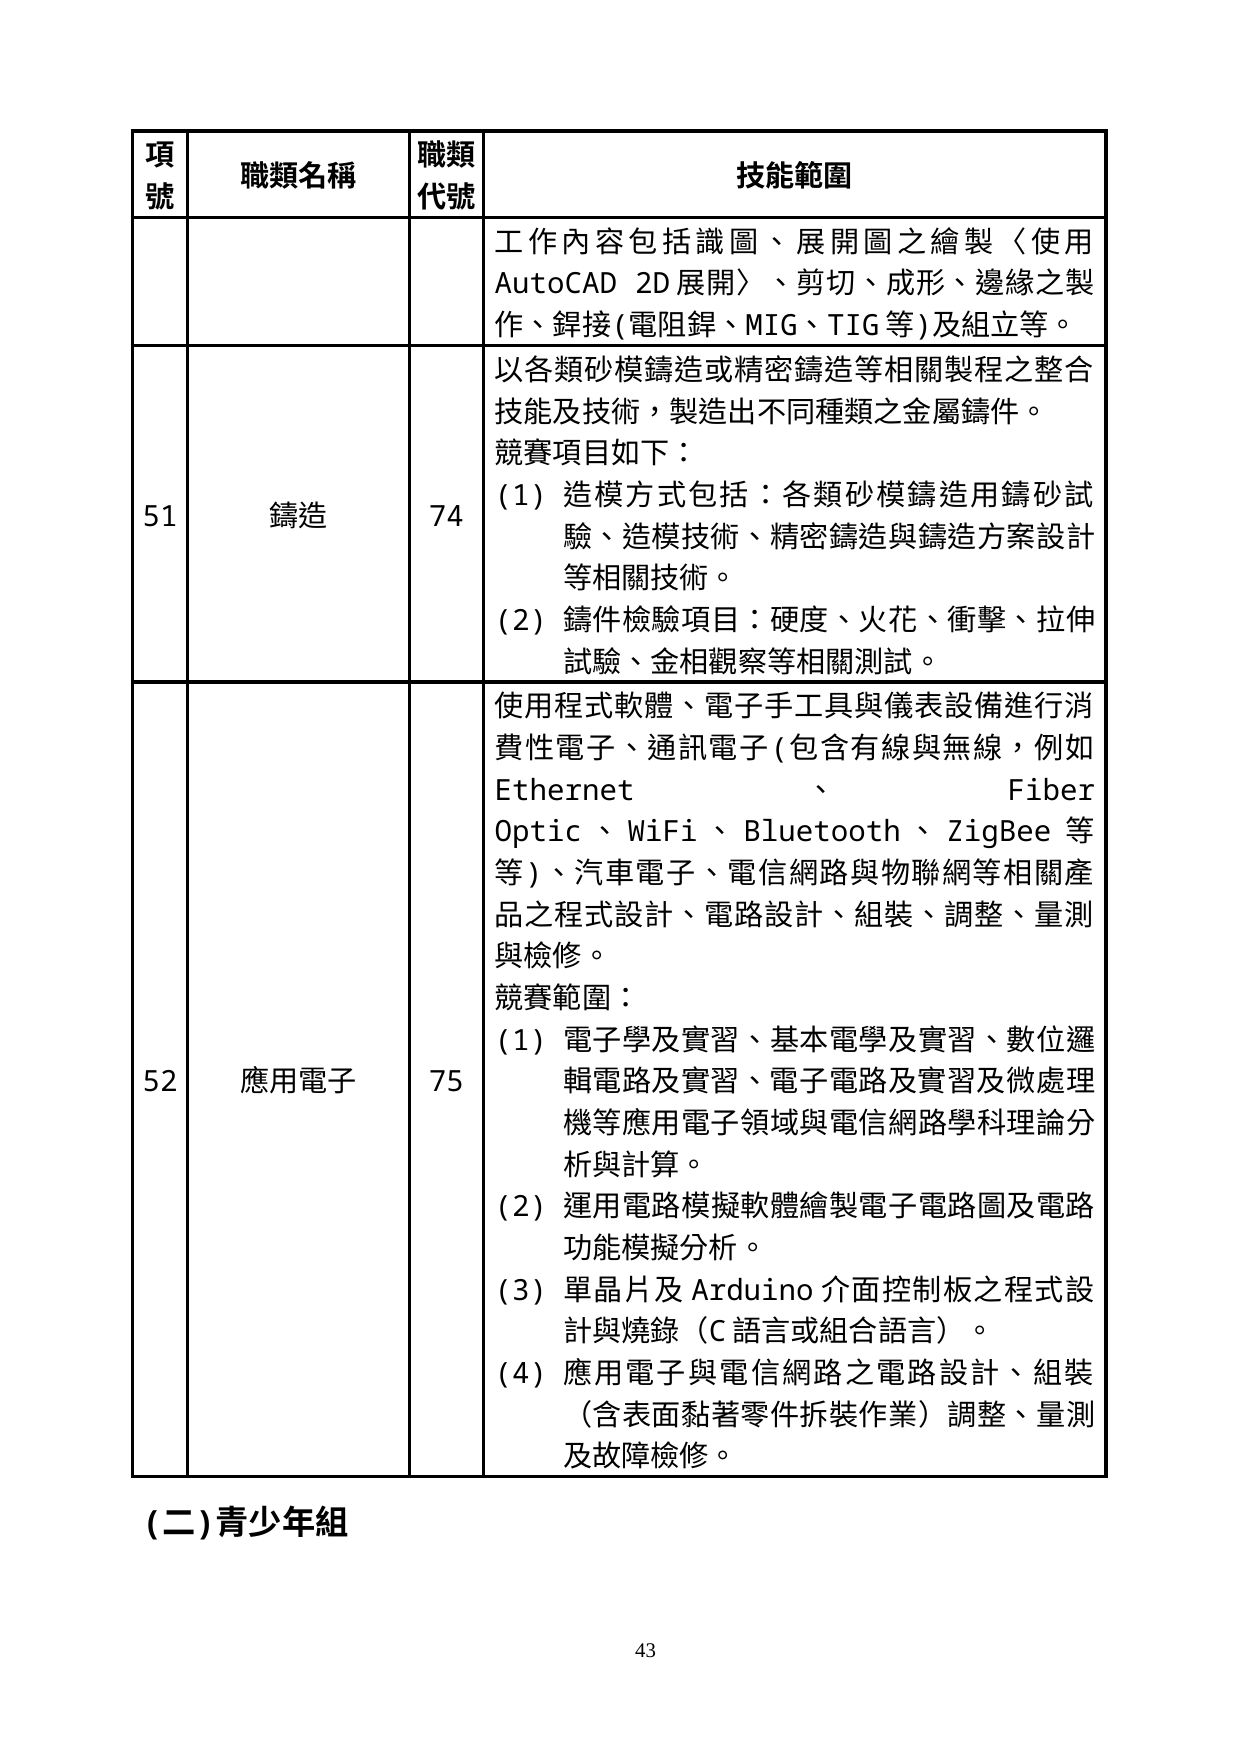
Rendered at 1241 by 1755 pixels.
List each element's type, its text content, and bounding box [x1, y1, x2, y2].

table_cell 以各類砂模鑄造或精密鑄造等相關製程之整合技能及技術，製造出不同種類之金屬鑄件。 競賽項目如下： 造模方式包括：各類砂模鑄造用鑄砂試驗、造模技術、精密鑄造與鑄造方案設計等相關技術。 鑄件檢驗項目：硬度、火花、衝擊、拉伸試驗、金相觀察等相關測試。 [485, 347, 1104, 680]
text (二)青少年組 [142, 1478, 1098, 1541]
table_header 職類 代號 [411, 133, 482, 216]
table_cell 鑄造 [189, 347, 408, 680]
table_cell [134, 219, 186, 344]
table_cell 74 [411, 347, 482, 680]
table_cell 51 [134, 347, 186, 680]
table_cell 52 [134, 684, 186, 1475]
table_cell 使用程式軟體、電子手工具與儀表設備進行消費性電子、通訊電子(包含有線與無線，例如Ethernet、Fiber Optic、WiFi、Bluetooth、ZigBee等等)、汽車電子、電信網路與物聯網等相關產品之程式設計、電路設計、組裝、調整、量測與檢修。 競賽範圍： 電子學及實習、基本電學及實習、數位邏輯電路及實習、電子電路及實習及微處理機等應用電子領域與電信網路學科理論分析與計算。 運用電路模擬軟體繪製電子電路圖及電路功能模擬分析。 單晶片及Arduino介面控制板之程式設計與燒錄（C語言或組合語言）。 應用電子與電信網路之電路設計、組裝（含表面黏著零件拆裝作業）調整、量測及故障檢修。 [485, 684, 1104, 1475]
table_cell 75 [411, 684, 482, 1475]
table_cell 工作內容包括識圖、展開圖之繪製〈使用AutoCAD 2D展開〉、剪切、成形、邊緣之製作、銲接(電阻銲、MIG、TIG等)及組立等。 [485, 219, 1104, 344]
table_cell 應用電子 [189, 684, 408, 1475]
table_header 項號 [134, 133, 186, 216]
table_header 技能範圍 [485, 133, 1104, 216]
table_cell [189, 219, 408, 344]
table_header 職類名稱 [189, 133, 408, 216]
table_cell [411, 219, 482, 344]
